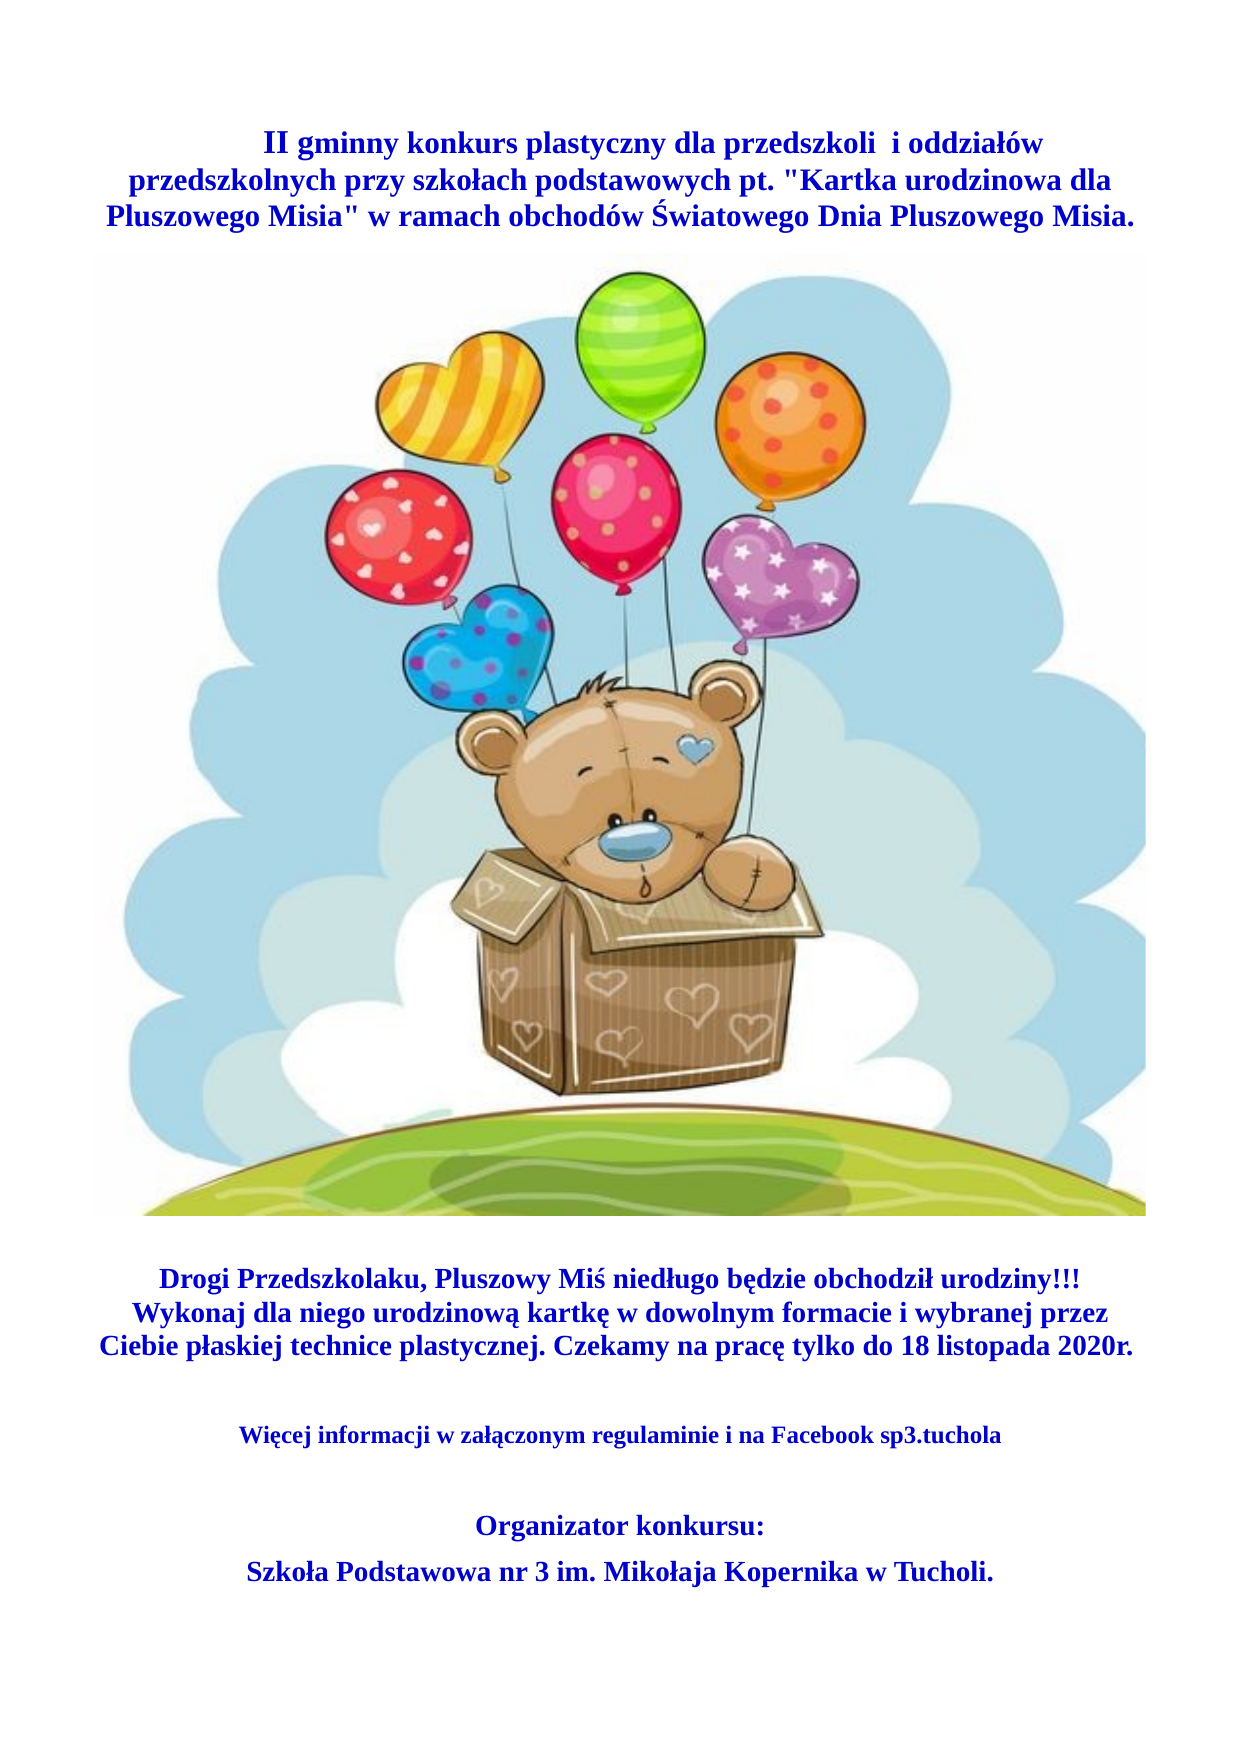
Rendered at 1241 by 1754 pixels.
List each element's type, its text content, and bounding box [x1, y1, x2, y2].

text Organizator konkursu: [94, 1508, 1146, 1541]
text Szkoła Podstawowa nr 3 im. Mikołaja Kopernika w Tucholi. [94, 1554, 1146, 1587]
text Więcej informacji w załączonym regulaminie i na Facebook sp3.tuchola [94, 1421, 1146, 1449]
text Drogi Przedszkolaku, Pluszowy Miś niedługo będzie obchodził urodziny!!! Wykonaj dla niego urodzinową kartkę w dowolnym formacie i wybranej przez Ciebie płaskiej technice plastycznej. Czekamy na pracę tylko do 18 listopada 2020r. [94, 1261, 1146, 1362]
picture [94, 253, 1146, 1216]
text II gminny konkurs plastyczny dla przedszkoli i oddziałów przedszkolnych przy szkołach podstawowych pt. "Kartka urodzinowa dla Pluszowego Misia" w ramach obchodów Światowego Dnia Pluszowego Misia. [94, 123, 1146, 233]
